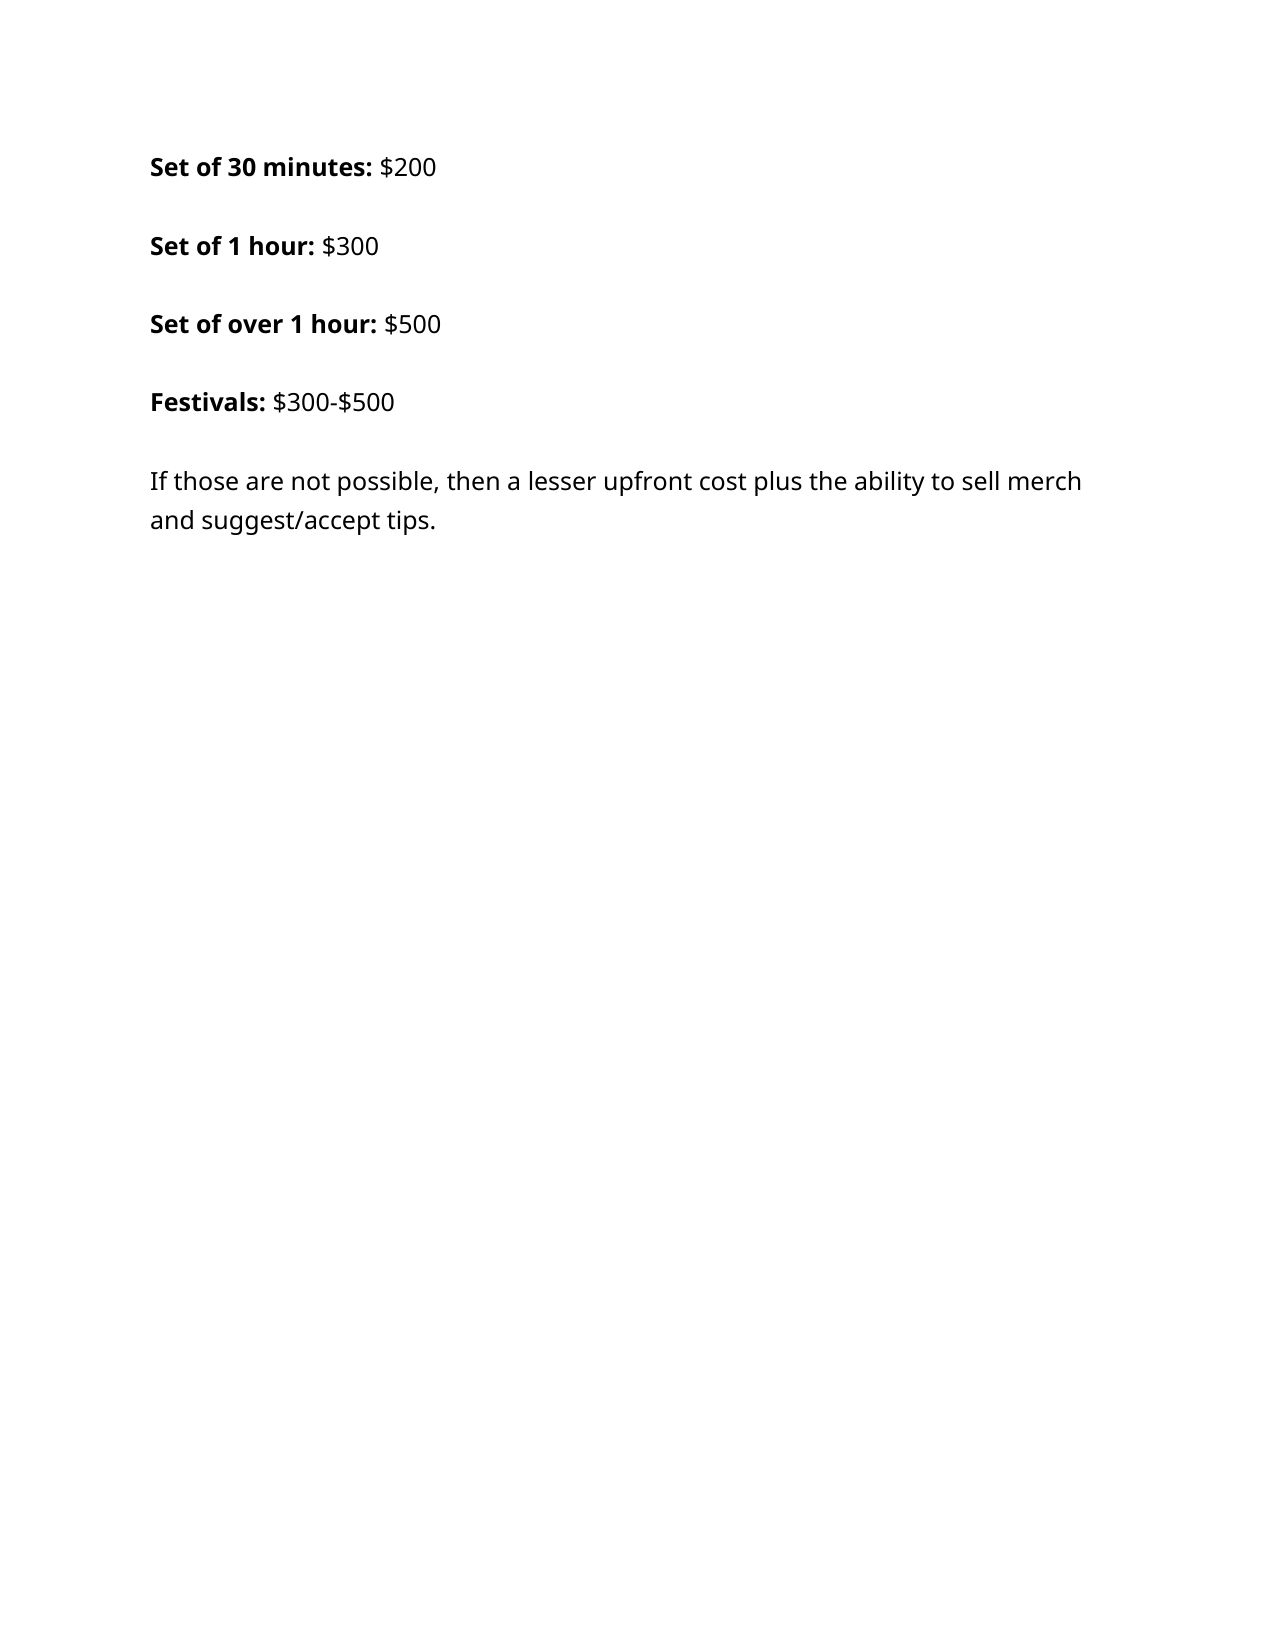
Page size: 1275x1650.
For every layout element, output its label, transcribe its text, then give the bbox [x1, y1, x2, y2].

text Set of 30 minutes: $200 [150, 150, 1125, 184]
text Set of 1 hour: $300 [150, 228, 1125, 262]
text If those are not possible, then a lesser upfront cost plus the ability to sell merch and suggest/accept tips. [150, 463, 1125, 537]
text Festivals: $300-$500 [150, 385, 1125, 419]
text Set of over 1 hour: $500 [150, 307, 1125, 341]
